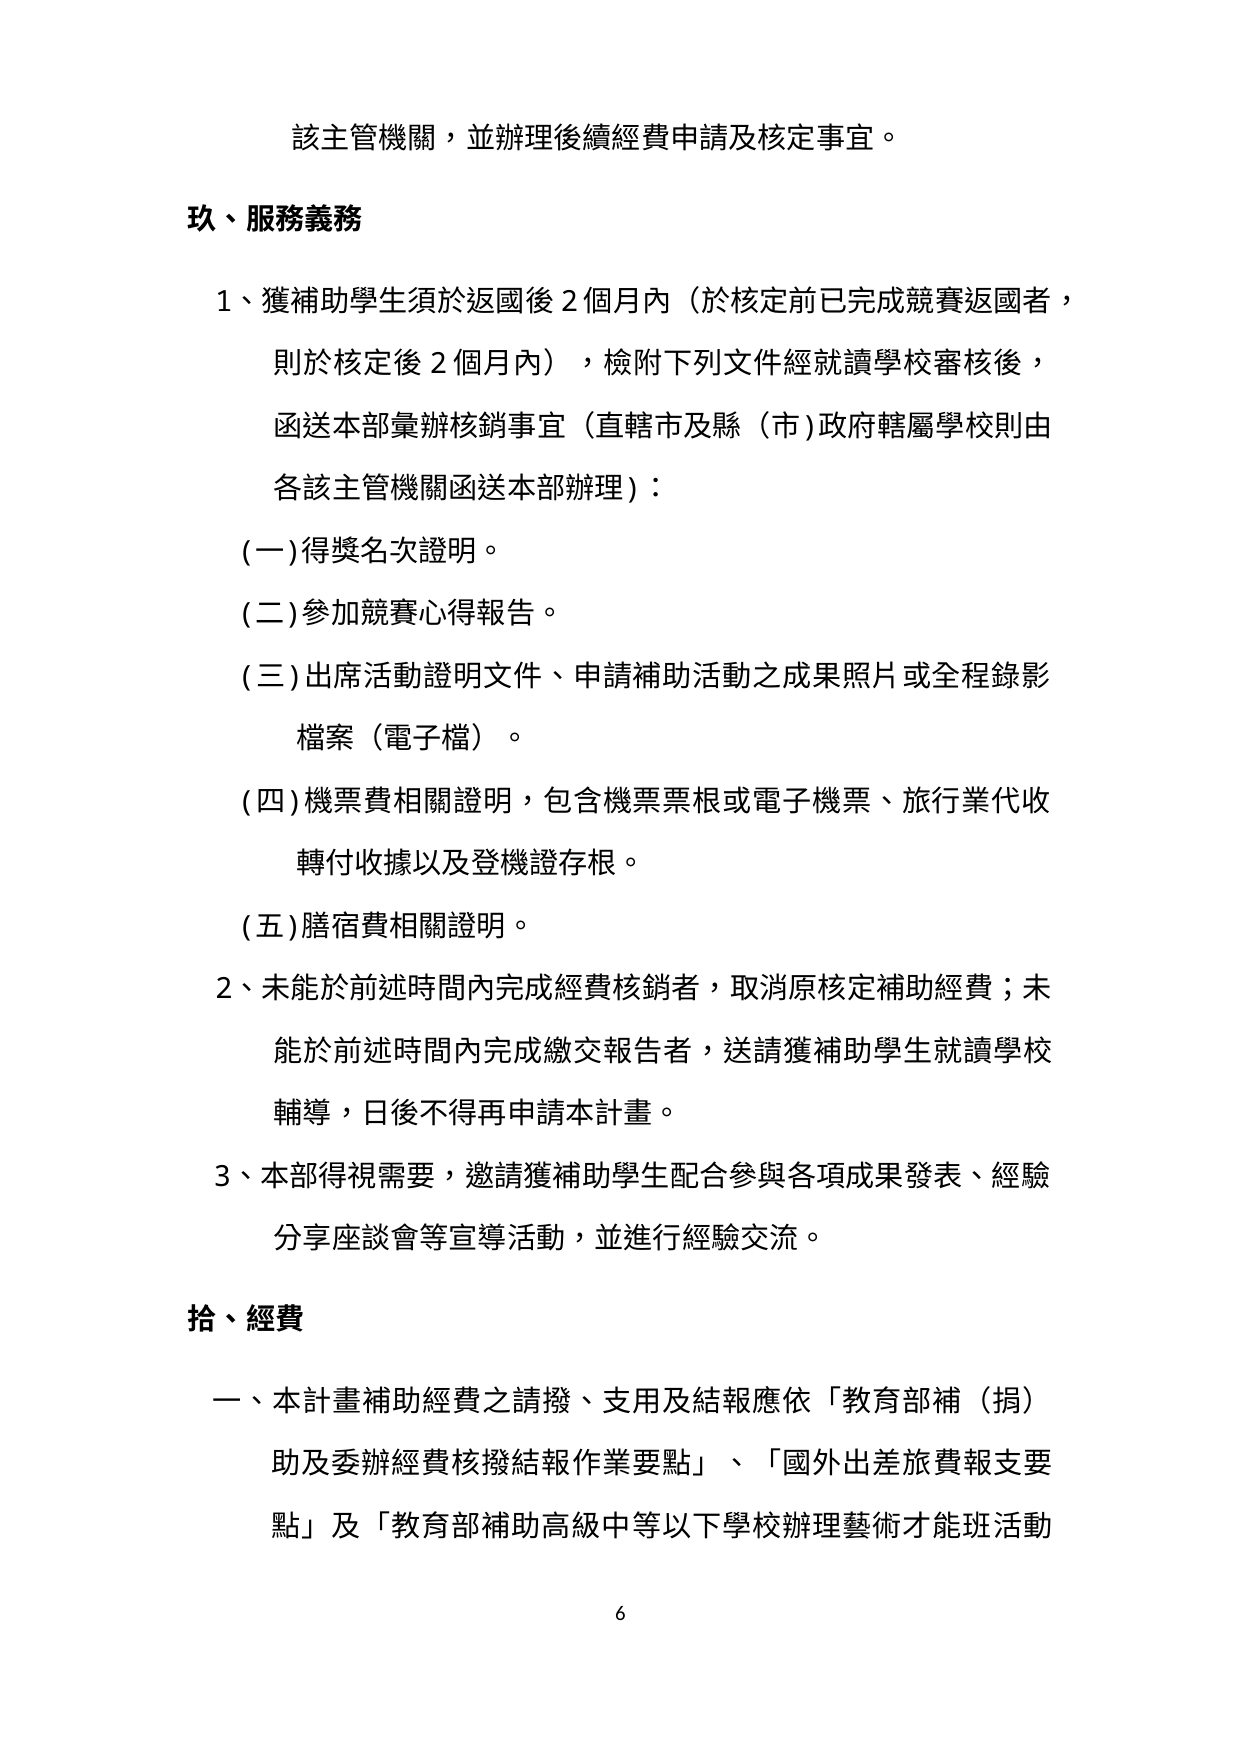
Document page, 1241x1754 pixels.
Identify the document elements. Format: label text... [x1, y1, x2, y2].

list 未能於前述時間內完成經費核銷者，取消原核定補助經費；未能於前述時間內完成繳交報告者，送請獲補助學生就讀學校輔導，日後不得再申請本計畫。 [215, 944, 1053, 1132]
text (五)膳宿費相關證明。 [237, 882, 1053, 944]
text (一)得獎名次證明。 [237, 507, 1053, 569]
text (二)參加競賽心得報告。 [237, 569, 1053, 632]
list 獲補助學生須於返國後2個月內（於核定前已完成競賽返國者，則於核定後2個月內），檢附下列文件經就讀學校審核後，函送本部彙辦核銷事宜（直轄市及縣（市)政府轄屬學校則由各該主管機關函送本部辦理)： [215, 257, 1053, 507]
text 拾、經費 [187, 1275, 1053, 1338]
text (四)機票費相關證明，包含機票票根或電子機票、旅行業代收轉付收據以及登機證存根。 [237, 757, 1053, 882]
list 本部得視需要，邀請獲補助學生配合參與各項成果發表、經驗分享座談會等宣導活動，並進行經驗交流。 [213, 1132, 1053, 1257]
text 玖、服務義務 [187, 175, 1053, 238]
text (三)出席活動證明文件、申請補助活動之成果照片或全程錄影檔案（電子檔）。 [237, 632, 1053, 757]
text 一、本計畫補助經費之請撥、支用及結報應依「教育部補（捐）助及委辦經費核撥結報作業要點」、「國外出差旅費報支要點」及「教育部補助高級中等以下學校辦理藝術才能班活動 [212, 1357, 1053, 1544]
text 該主管機關，並辦理後續經費申請及核定事宜。 [261, 94, 1053, 157]
